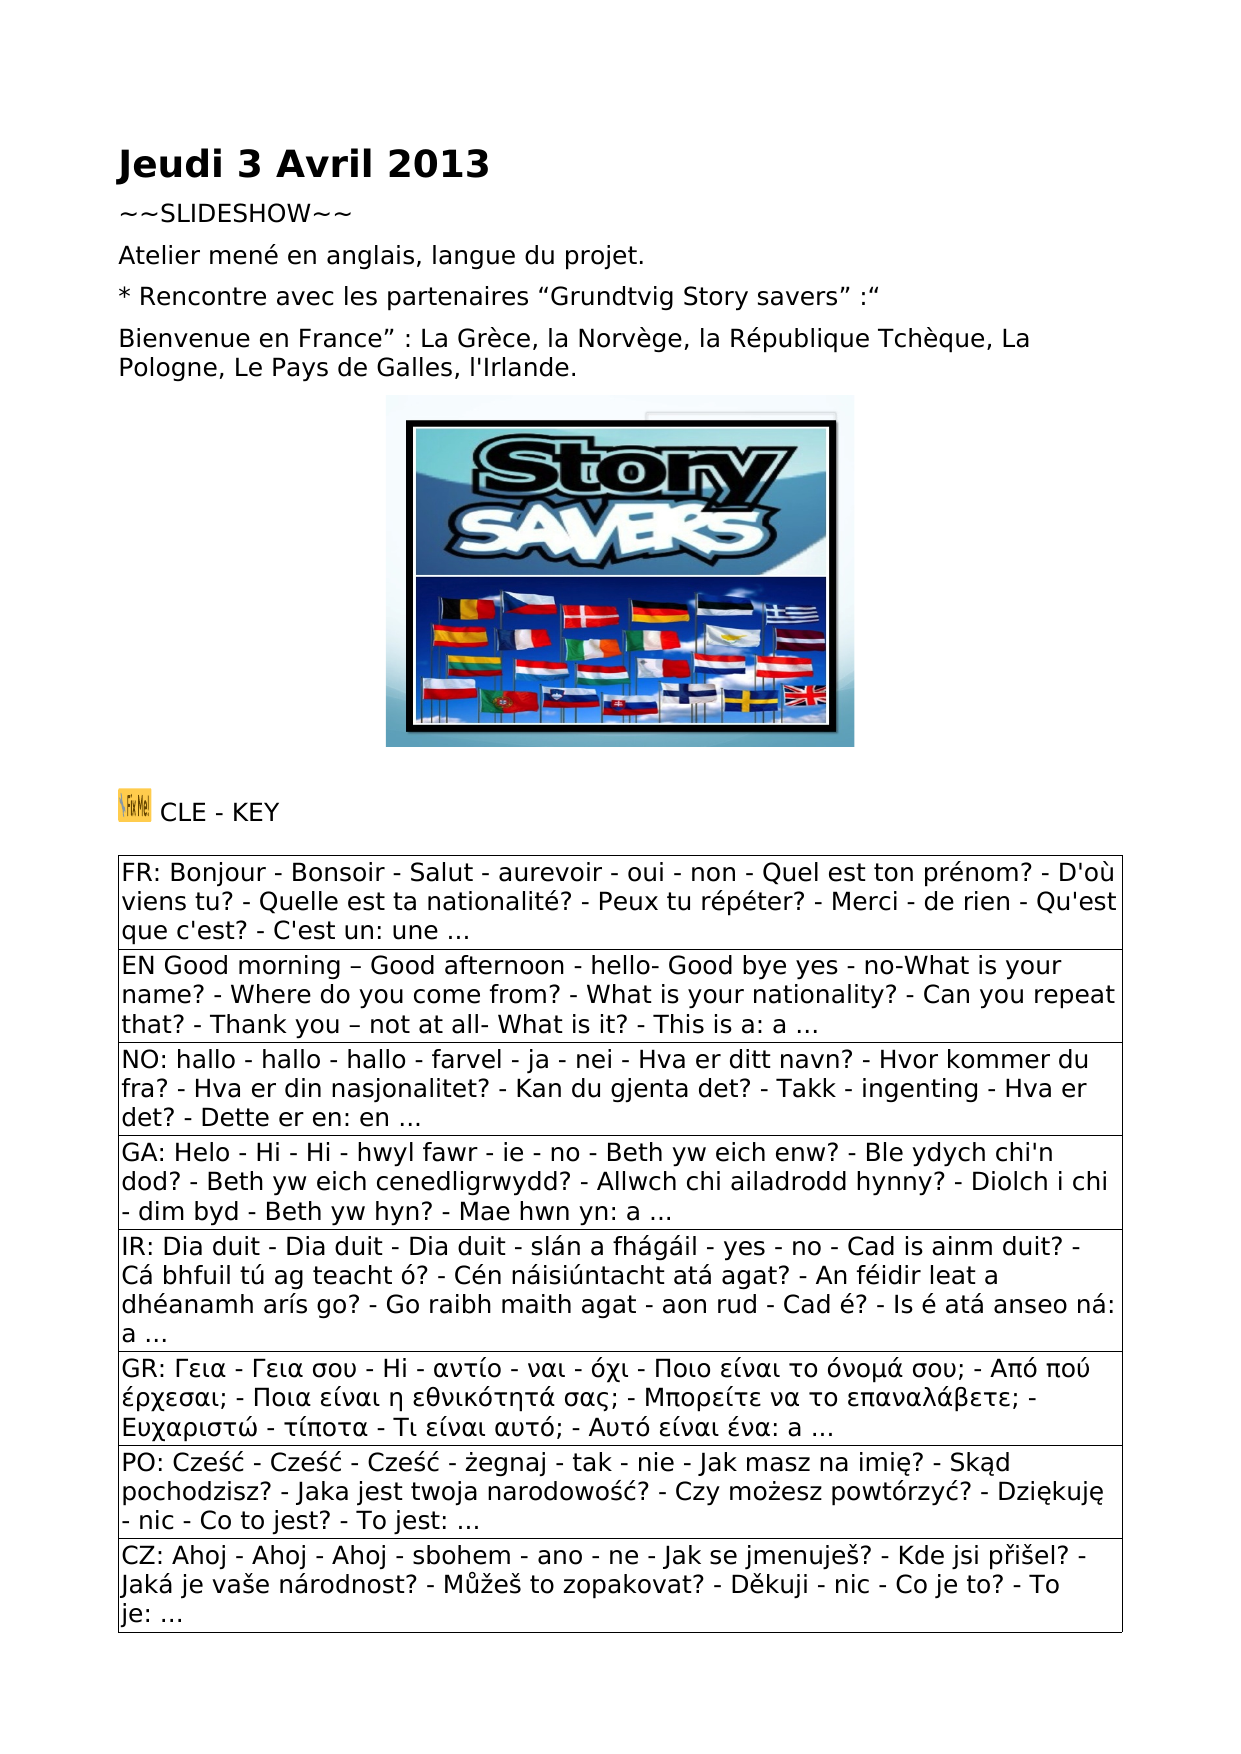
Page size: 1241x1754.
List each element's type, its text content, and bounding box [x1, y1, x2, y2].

table_cell NO: hallo - hallo - hallo - farvel - ja - nei - Hva er ditt navn? - Hvor kommer du fra? - Hva er din nasjonalitet? - Kan du gjenta det? - Takk - ingenting - Hva er det? - Dette er en: en ... [119, 1043, 1122, 1135]
picture [385, 395, 855, 747]
table_cell GA: Helo - Hi - Hi - hwyl fawr - ie - no - Beth yw eich enw? - Ble ydych chi'n dod? - Beth yw eich cenedligrwydd? - Allwch chi ailadrodd hynny? - Diolch i chi - dim byd - Beth yw hyn? - Mae hwn yn: a ... [119, 1136, 1122, 1229]
table_cell CZ: Ahoj - Ahoj - Ahoj - sbohem - ano - ne - Jak se jmenuješ? - Kde jsi přišel? - Jaká je vaše národnost? - Můžeš to zopakovat? - Děkuji - nic - Co je to? - To je: ... [119, 1539, 1122, 1632]
text ~~SLIDESHOW~~ [118, 199, 1122, 228]
text CLE - KEY [118, 788, 1122, 828]
table_cell PO: Cześć - Cześć - Cześć - żegnaj - tak - nie - Jak masz na imię? - Skąd pochodzisz? - Jaka jest twoja narodowość? - Czy możesz powtórzyć? - Dziękuję - nic - Co to jest? - To jest: ... [119, 1446, 1122, 1538]
table_cell GR: Γεια - Γεια σου - Hi - αντίο - ναι - όχι - Ποιο είναι το όνομά σου; - Από πού έρχεσαι; - Ποια είναι η εθνικότητά σας; - Μπορείτε να το επαναλάβετε; - Ευχαριστώ - τίποτα - Τι είναι αυτό; - Αυτό είναι ένα: a ... [119, 1352, 1122, 1445]
text * Rencontre avec les partenaires “Grundtvig Story savers” :“ [118, 283, 1122, 312]
table_cell IR: Dia duit - Dia duit - Dia duit - slán a fhágáil - yes - no - Cad is ainm duit? - Cá bhfuil tú ag teacht ó? - Cén náisiúntacht atá agat? - An féidir leat a dhéanamh arís go? - Go raibh maith agat - aon rud - Cad é? - Is é atá anseo ná: a ... [119, 1230, 1122, 1351]
text Bienvenue en France” : La Grèce, la Norvège, la République Tchèque, La Pologne, Le Pays de Galles, l'Irlande. [118, 324, 1122, 383]
table_cell EN Good morning – Good afternoon - hello- Good bye yes - no-What is your name? - Where do you come from? - What is your nationality? - Can you repeat that? - Thank you – not at all- What is it? - This is a: a ... [119, 950, 1122, 1042]
text Atelier mené en anglais, langue du projet. [118, 241, 1122, 270]
subtitle Jeudi 3 Avril 2013 [118, 143, 1122, 187]
table_header FR: Bonjour - Bonsoir - Salut - aurevoir - oui - non - Quel est ton prénom? - D'où viens tu? - Quelle est ta nationalité? - Peux tu répéter? - Merci - de rien - Qu'est que c'est? - C'est un: une ... [119, 856, 1122, 948]
